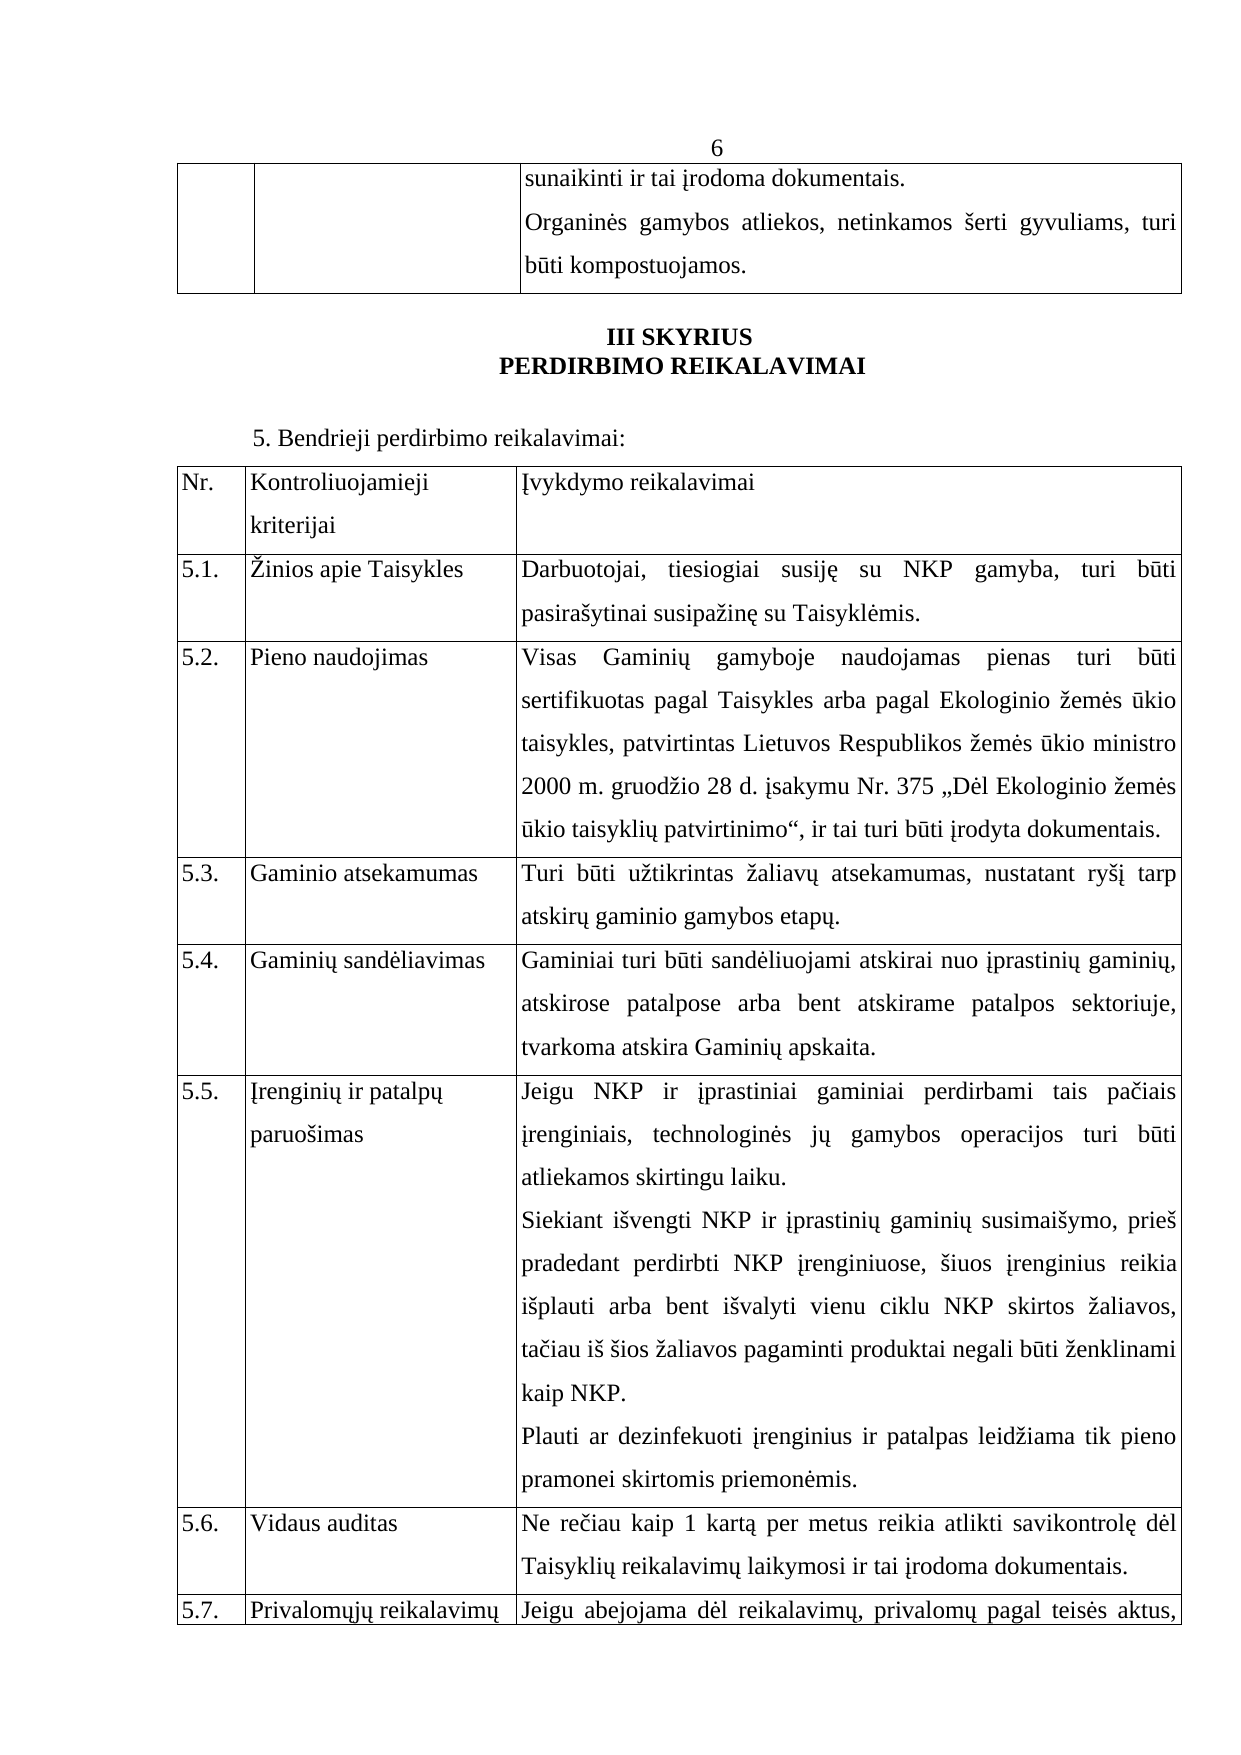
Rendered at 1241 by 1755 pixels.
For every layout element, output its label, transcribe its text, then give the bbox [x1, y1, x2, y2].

table_header Įvykdymo reikalavimai [517, 467, 1181, 553]
table_cell sunaikinti ir tai įrodoma dokumentais. Organinės gamybos atliekos, netinkamos šerti gyvuliams, turi būti kompostuojamos. [521, 164, 1181, 293]
table_cell Žinios apie Taisykles [246, 555, 516, 641]
table_cell [178, 164, 254, 293]
table_cell Gaminių sandėliavimas [246, 945, 516, 1075]
table_cell 5.4. [178, 945, 245, 1075]
text PERDIRBIMO REIKALAVIMAI [177, 351, 1181, 380]
table_cell Ne rečiau kaip 1 kartą per metus reikia atlikti savikontrolę dėl Taisyklių reikalavimų laikymosi ir tai įrodoma dokumentais. [517, 1508, 1181, 1594]
table_cell 5.6. [178, 1508, 245, 1594]
table_cell 5.3. [178, 858, 245, 944]
table_cell Turi būti užtikrintas žaliavų atsekamumas, nustatant ryšį tarp atskirų gaminio gamybos etapų. [517, 858, 1181, 944]
table_cell 5.5. [178, 1076, 245, 1507]
table_cell Gaminio atsekamumas [246, 858, 516, 944]
table_cell Įrenginių ir patalpų paruošimas [246, 1076, 516, 1507]
table_cell Jeigu abejojama dėl reikalavimų, privalomų pagal teisės aktus, [517, 1595, 1181, 1624]
table_cell 5.1. [178, 555, 245, 641]
table_header Kontroliuojamieji kriterijai [246, 467, 516, 553]
text III SKYRIUS [177, 322, 1181, 351]
table_cell Privalomųjų reikalavimų [246, 1595, 516, 1624]
table_header Nr. [178, 467, 245, 553]
table_cell [255, 164, 520, 293]
table_cell 5.7. [178, 1595, 245, 1624]
table_cell Visas Gaminių gamyboje naudojamas pienas turi būti sertifikuotas pagal Taisykles arba pagal Ekologinio žemės ūkio taisykles, patvirtintas Lietuvos Respublikos žemės ūkio ministro 2000 m. gruodžio 28 d. įsakymu Nr. 375 „Dėl Ekologinio žemės ūkio taisyklių patvirtinimo“, ir tai turi būti įrodyta dokumentais. [517, 642, 1181, 857]
table_cell 5.2. [178, 642, 245, 857]
table_cell Darbuotojai, tiesiogiai susiję su NKP gamyba, turi būti pasirašytinai susipažinę su Taisyklėmis. [517, 555, 1181, 641]
table_cell Gaminiai turi būti sandėliuojami atskirai nuo įprastinių gaminių, atskirose patalpose arba bent atskirame patalpos sektoriuje, tvarkoma atskira Gaminių apskaita. [517, 945, 1181, 1075]
table_cell Jeigu NKP ir įprastiniai gaminiai perdirbami tais pačiais įrenginiais, technologinės jų gamybos operacijos turi būti atliekamos skirtingu laiku. Siekiant išvengti NKP ir įprastinių gaminių susimaišymo, prieš pradedant perdirbti NKP įrenginiuose, šiuos įrenginius reikia išplauti arba bent išvalyti vienu ciklu NKP skirtos žaliavos, tačiau iš šios žaliavos pagaminti produktai negali būti ženklinami kaip NKP. Plauti ar dezinfekuoti įrenginius ir patalpas leidžiama tik pieno pramonei skirtomis priemonėmis. [517, 1076, 1181, 1507]
table_cell Vidaus auditas [246, 1508, 516, 1594]
text 5. Bendrieji perdirbimo reikalavimai: [177, 423, 1181, 452]
table_cell Pieno naudojimas [246, 642, 516, 857]
